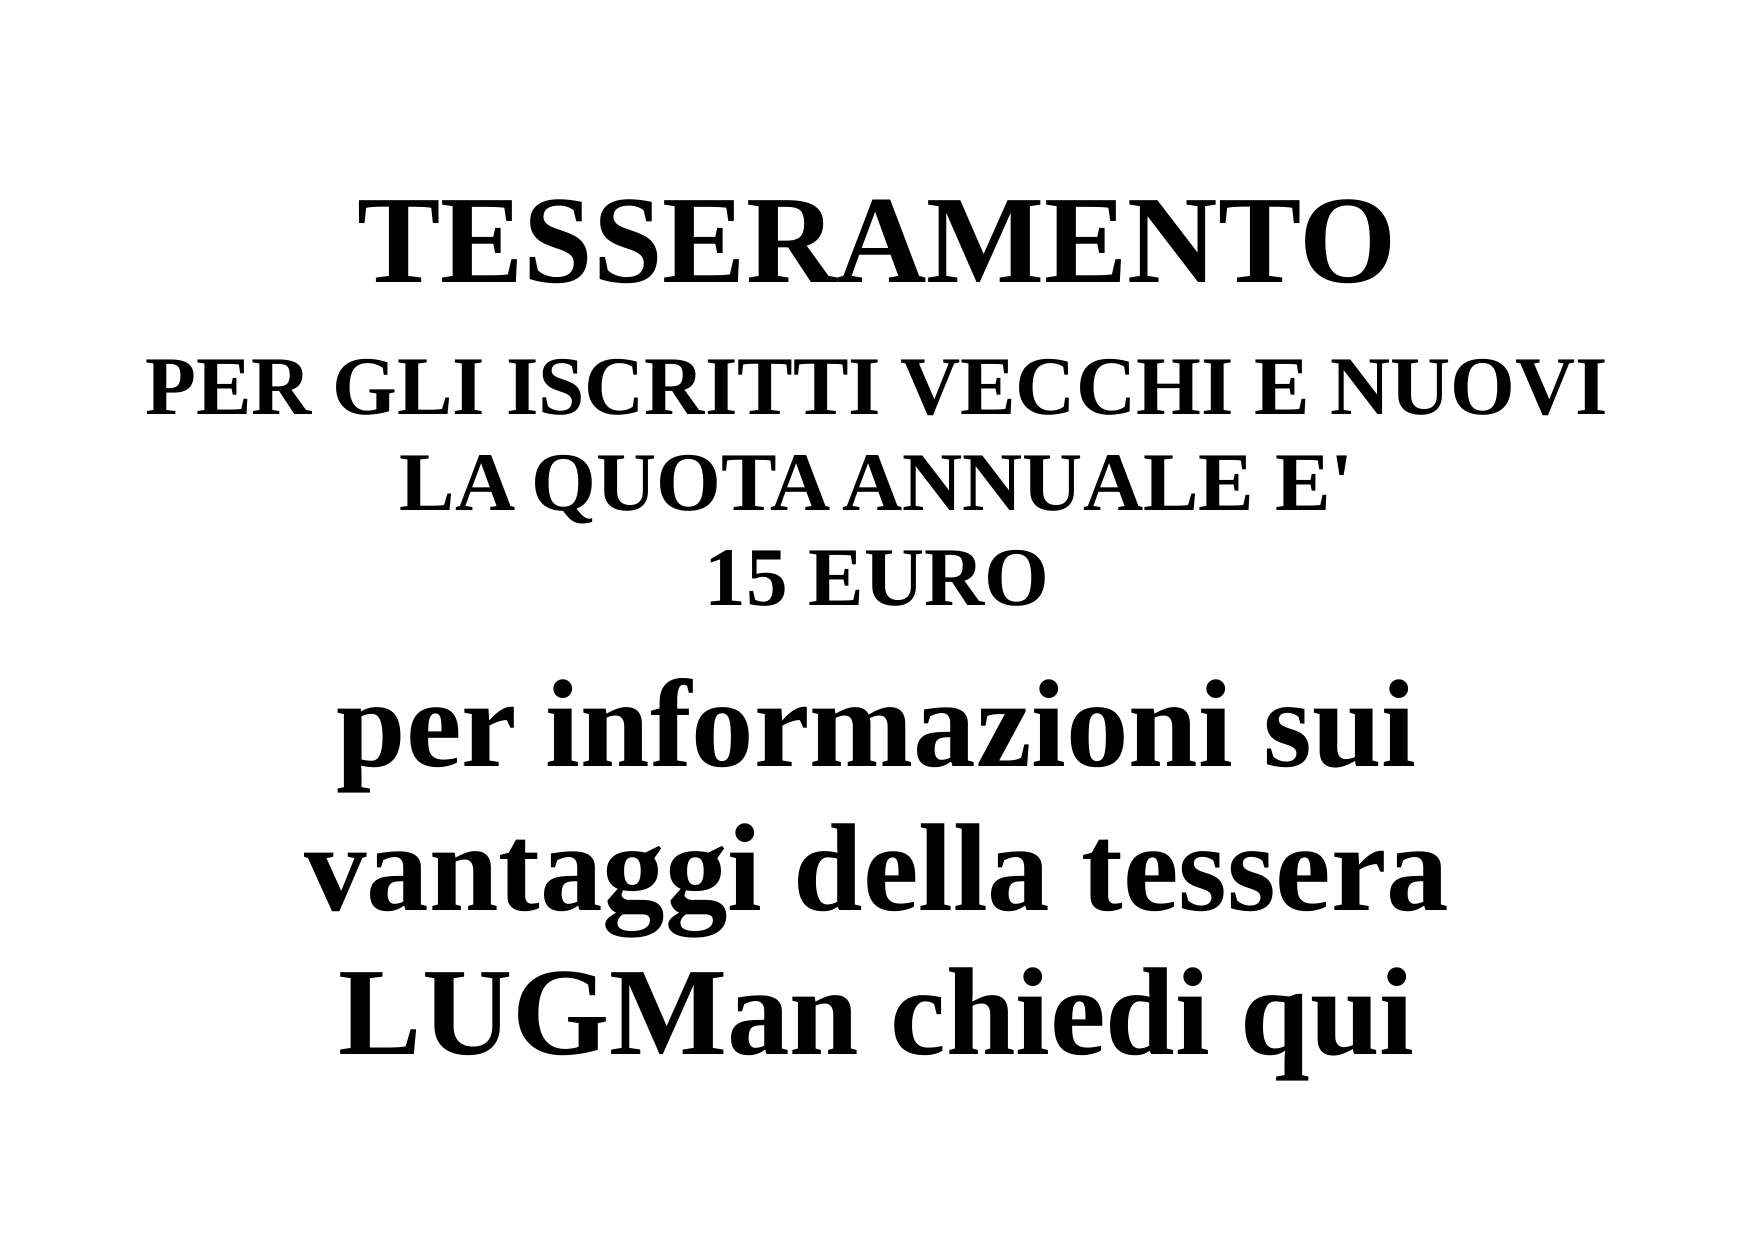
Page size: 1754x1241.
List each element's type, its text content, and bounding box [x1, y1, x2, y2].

text LA QUOTA ANNUALE E' [118, 432, 1636, 528]
text 15 EURO [118, 528, 1636, 624]
text TESSERAMENTO [118, 166, 1636, 310]
text PER GLI ISCRITTI VECCHI E NUOVI [118, 336, 1636, 432]
text LUGMan chiedi qui [118, 938, 1636, 1081]
text per informazioni sui vantaggi della tessera [118, 650, 1636, 938]
